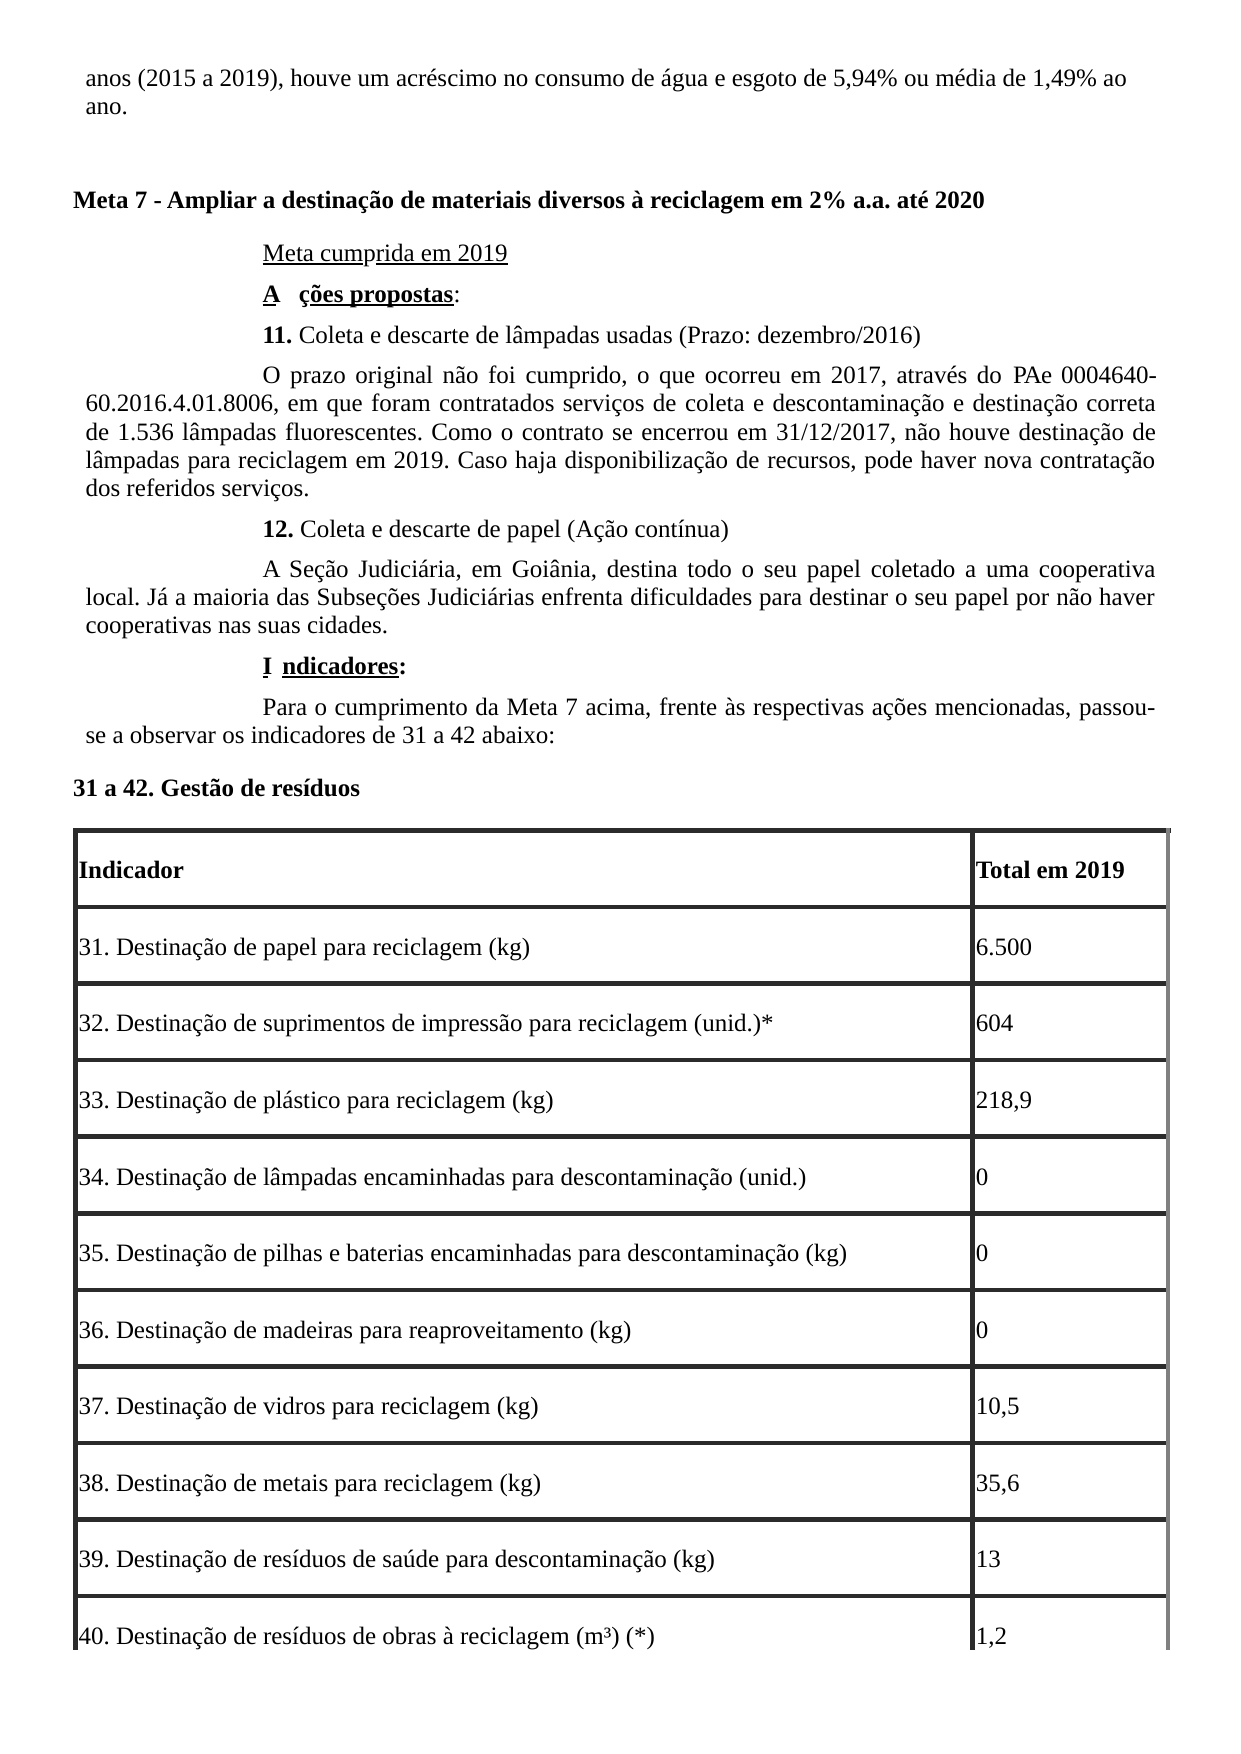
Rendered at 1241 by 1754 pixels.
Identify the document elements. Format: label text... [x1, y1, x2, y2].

table_cell 1,2 [975, 1598, 1166, 1650]
table_cell 0 [975, 1139, 1166, 1211]
text Para o cumprimento da Meta 7 acima, frente às respectivas ações mencionadas, passou- se a observar os indicadores de 31 a 42 abaixo: [85, 692, 1157, 749]
table_cell 35,6 [975, 1445, 1166, 1517]
table_cell 32. Destinação de suprimentos de impressão para reciclagem (unid.)* [78, 986, 970, 1058]
table_header Indicador [78, 833, 970, 904]
table_cell 0 [975, 1292, 1166, 1364]
subtitle A ções propostas: [262, 279, 1188, 308]
subtitle 31 a 42. Gestão de resíduos [73, 773, 1188, 802]
table_cell 37. Destinação de vidros para reciclagem (kg) [78, 1369, 970, 1441]
text O prazo original não foi cumprido, o que ocorreu em 2017, através do PAe 0004640- 60.2016.4.01.8006, em que foram contratados serviços de coleta e descontaminação e destinação correta de 1.536 lâmpadas fluorescentes. Como o contrato se encerrou em 31/12/2017, não houve destinação de lâmpadas para reciclagem em 2019. Caso haja disponibilização de recursos, pode haver nova contratação dos referidos serviços. [85, 361, 1157, 502]
list Coleta e descarte de lâmpadas usadas (Prazo: dezembro/2016) [262, 320, 1188, 348]
table_cell 31. Destinação de papel para reciclagem (kg) [78, 909, 970, 981]
table_header Total em 2019 [975, 833, 1166, 904]
text A Seção Judiciária, em Goiânia, destina todo o seu papel coletado a uma cooperativa local. Já a maioria das Subseções Judiciárias enfrenta dificuldades para destinar o seu papel por não haver cooperativas nas suas cidades. [85, 555, 1157, 639]
table_cell 33. Destinação de plástico para reciclagem (kg) [78, 1062, 970, 1134]
list Coleta e descarte de papel (Ação contínua) [262, 514, 1188, 542]
subtitle I ndicadores: [262, 651, 1188, 680]
table_cell 6.500 [975, 909, 1166, 981]
text Meta cumprida em 2019 [262, 238, 1188, 267]
table_cell 35. Destinação de pilhas e baterias encaminhadas para descontaminação (kg) [78, 1216, 970, 1287]
table_cell 10,5 [975, 1369, 1166, 1441]
table_cell 40. Destinação de resíduos de obras à reciclagem (m³) (*) [78, 1598, 970, 1650]
text anos (2015 a 2019), houve um acréscimo no consumo de água e esgoto de 5,94% ou média de 1,49% ao ano. [85, 64, 1158, 120]
table_cell 218,9 [975, 1062, 1166, 1134]
table_cell 34. Destinação de lâmpadas encaminhadas para descontaminação (unid.) [78, 1139, 970, 1211]
table_cell 0 [975, 1216, 1166, 1287]
table_cell 39. Destinação de resíduos de saúde para descontaminação (kg) [78, 1522, 970, 1594]
table_cell 38. Destinação de metais para reciclagem (kg) [78, 1445, 970, 1517]
table_cell 13 [975, 1522, 1166, 1594]
subtitle Meta 7 - Ampliar a destinação de materiais diversos à reciclagem em 2% a.a. até 2020 [73, 185, 1188, 214]
table_cell 604 [975, 986, 1166, 1058]
table_cell 36. Destinação de madeiras para reaproveitamento (kg) [78, 1292, 970, 1364]
